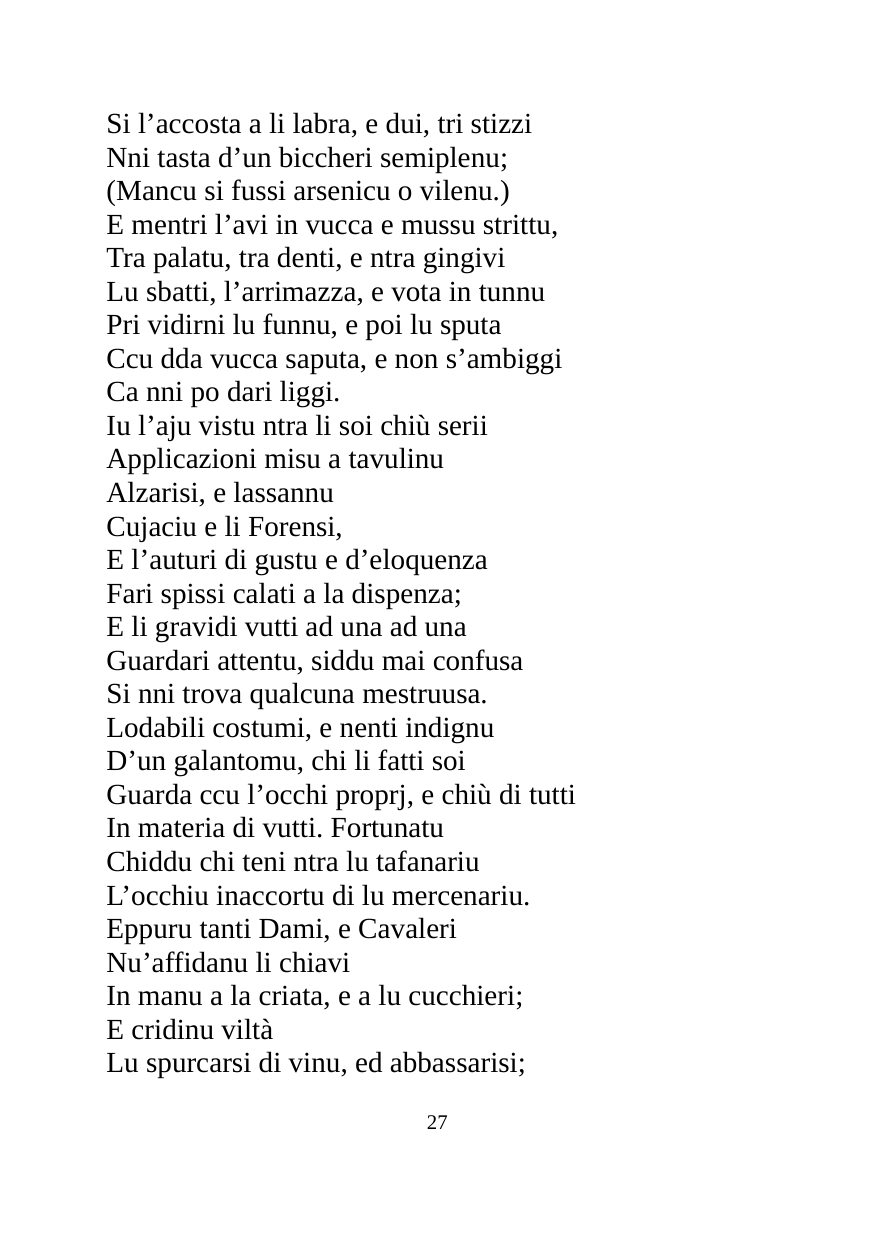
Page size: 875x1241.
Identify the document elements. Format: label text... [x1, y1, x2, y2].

text Si l’accosta a li labra, e dui, tri stizzi Nni tasta d’un biccheri semiplenu; (Mancu si fussi arsenicu o vilenu.) E mentri l’avi in vucca e mussu strittu, Tra palatu, tra denti, e ntra gingivi Lu sbatti, l’arrimazza, e vota in tunnu Pri vidirni lu funnu, e poi lu sputa Ccu dda vucca saputa, e non s’ambiggi Ca nni po dari liggi. Iu l’aju vistu ntra li soi chiù serii Applicazioni misu a tavulinu Alzarisi, e lassannu Cujaciu e li Forensi, E l’auturi di gustu e d’eloquenza Fari spissi calati a la dispenza; E li gravidi vutti ad una ad una Guardari attentu, siddu mai confusa Si nni trova qualcuna mestruusa. Lodabili costumi, e nenti indignu D’un galantomu, chi li fatti soi Guarda ccu l’occhi proprj, e chiù di tutti In materia di vutti. Fortunatu Chiddu chi teni ntra lu tafanariu L’occhiu inaccortu di lu mercenariu. Eppuru tanti Dami, e Cavaleri Nu’affidanu li chiavi In manu a la criata, e a lu cucchieri; E cridinu viltà Lu spurcarsi di vinu, ed abbassarisi; [106, 106, 768, 1079]
